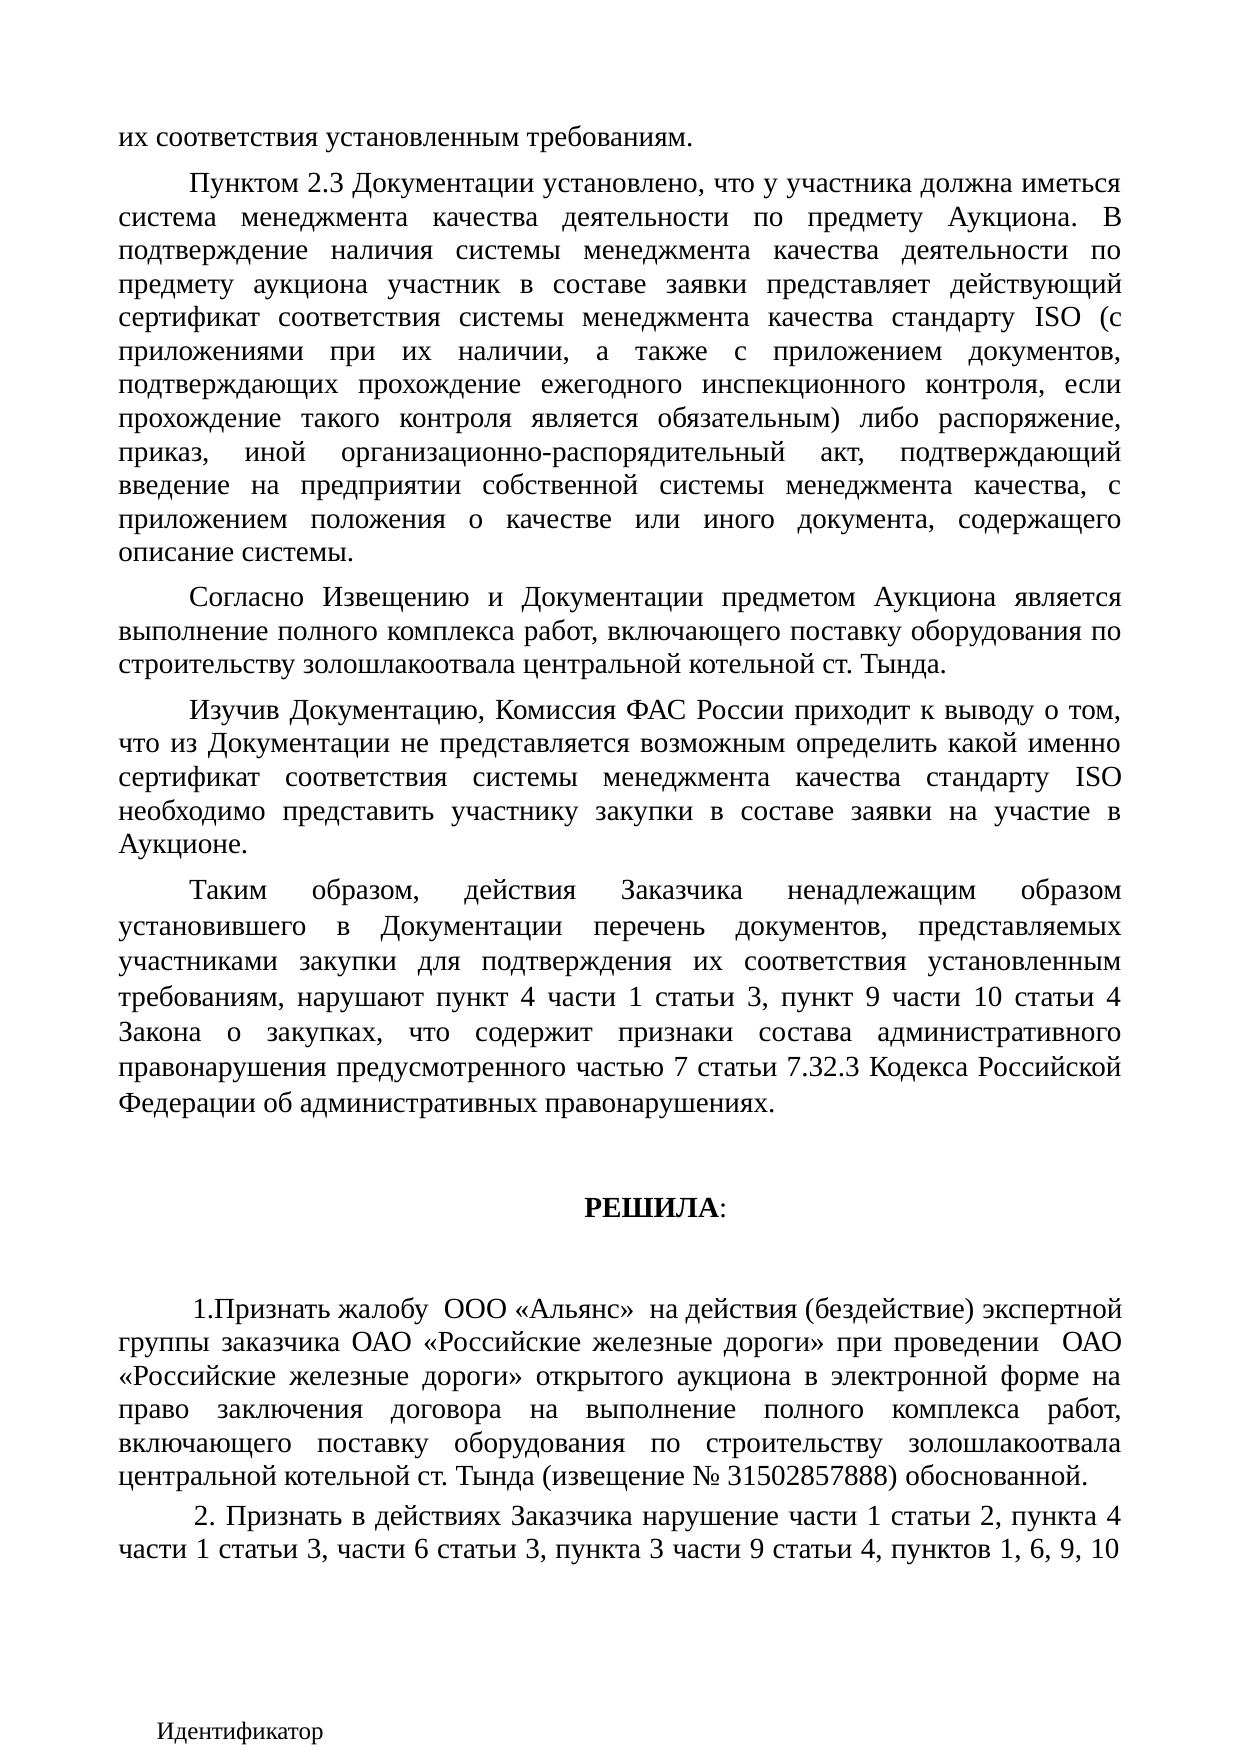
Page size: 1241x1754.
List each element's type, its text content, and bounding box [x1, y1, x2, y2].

text Таким образом, действия Заказчика ненадлежащим образом установившего в Документации перечень документов, представляемых участниками закупки для подтверждения их соответствия установленным требованиям, нарушают пункт 4 части 1 статьи 3, пункт 9 части 10 статьи 4 Закона о закупках, что содержит признаки состава административного правонарушения предусмотренного частью 7 статьи 7.32.3 Кодекса Российской Федерации об административных правонарушениях. [118, 871, 1122, 1119]
text Изучив Документацию, Комиссия ФАС России приходит к выводу о том, что из Документации не представляется возможным определить какой именно сертификат соответствия системы менеджмента качества стандарту ISO необходимо представить участнику закупки в составе заявки на участие в Аукционе. [118, 692, 1122, 860]
list 1.Признать жалобу ООО «Альянс» на действия (бездействие) экспертной группы заказчика ОАО «Российские железные дороги» при проведении ОАО «Российские железные дороги» открытого аукциона в электронной форме на право заключения договора на выполнение полного комплекса работ, включающего поставку оборудования по строительству золошлакоотвала центральной котельной ст. Тында (извещение № 31502857888) обоснованной. [118, 1291, 1122, 1492]
text Пунктом 2.3 Документации установлено, что у участника должна иметься система менеджмента качества деятельности по предмету Аукциона. В подтверждение наличия системы менеджмента качества деятельности по предмету аукциона участник в составе заявки представляет действующий сертификат соответствия системы менеджмента качества стандарту ISO (с приложениями при их наличии, а также с приложением документов, подтверждающих прохождение ежегодного инспекционного контроля, если прохождение такого контроля является обязательным) либо распоряжение, приказ, иной организационно-распорядительный акт, подтверждающий введение на предприятии собственной системы менеджмента качества, с приложением положения о качестве или иного документа, содержащего описание системы. [118, 165, 1122, 568]
text РЕШИЛА: [118, 1190, 1122, 1224]
list 2. Признать в действиях Заказчика нарушение части 1 статьи 2, пункта 4 части 1 статьи 3, части 6 статьи 3, пункта 3 части 9 статьи 4, пунктов 1, 6, 9, 10 [118, 1498, 1122, 1565]
text их соответствия установленным требованиям. [118, 118, 1122, 153]
text Согласно Извещению и Документации предметом Аукциона является выполнение полного комплекса работ, включающего поставку оборудования по строительству золошлакоотвала центральной котельной ст. Тында. [118, 579, 1122, 680]
